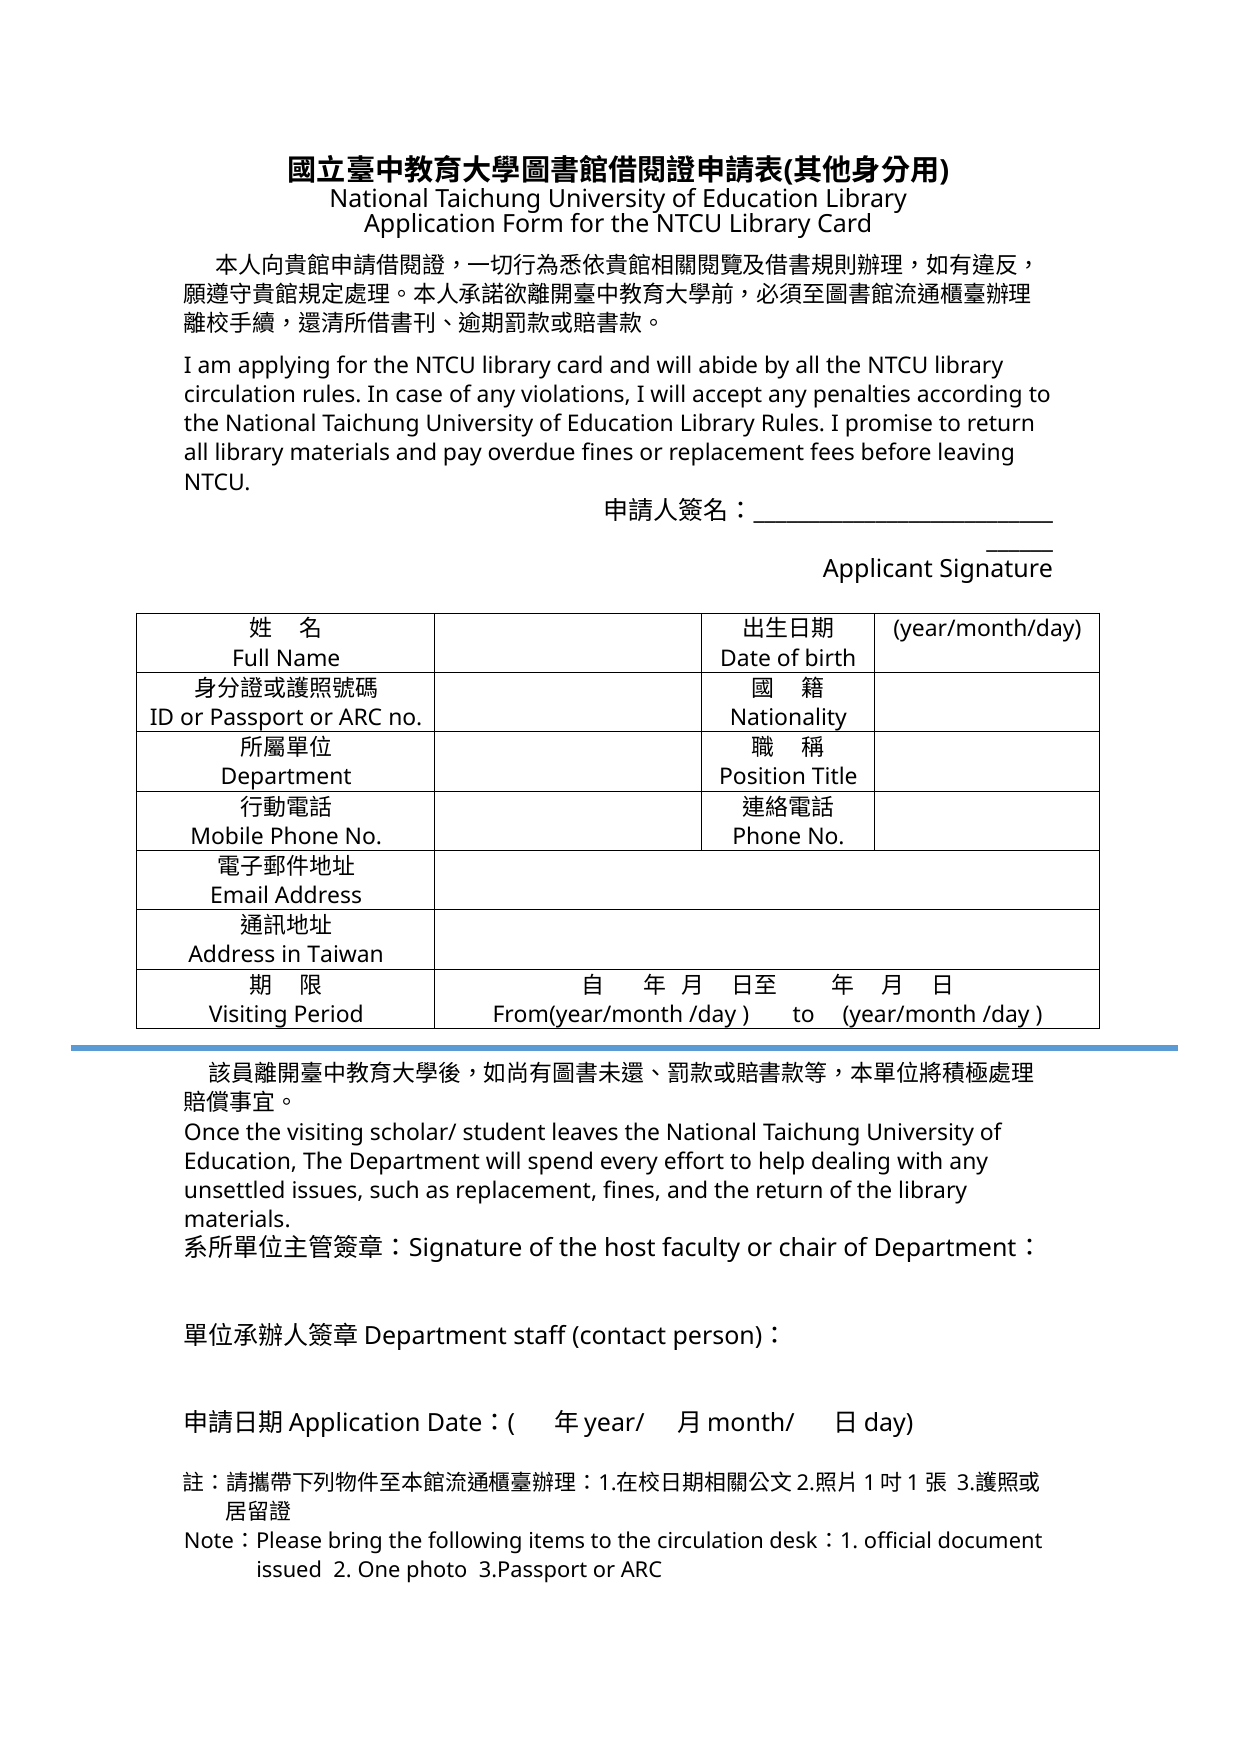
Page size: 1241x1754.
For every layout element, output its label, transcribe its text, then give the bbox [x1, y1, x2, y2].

table_cell 自 年 月 日至 年 月 日 From(year/month /day ) to (year/month /day ) [435, 970, 1099, 1028]
table_header (year/month/day) [875, 614, 1099, 672]
table_cell [435, 910, 1099, 969]
text Application Form for the NTCU Library Card [184, 212, 1053, 237]
text 國立臺中教育大學圖書館借閱證申請表(其他身分用) [184, 150, 1053, 187]
text 該員離開臺中教育大學後，如尚有圖書未還、罰款或賠書款等，本單位將積極處理賠償事宜。 [184, 1058, 1053, 1117]
table_cell [875, 732, 1099, 791]
table_cell 職 稱 Position Title [702, 732, 874, 791]
table_cell 所屬單位 Department [137, 732, 434, 791]
text 單位承辦人簽章Department staff (contact person)： [184, 1321, 1053, 1350]
text 申請人簽名：_________________________________ [184, 496, 1053, 554]
table_header [435, 614, 701, 672]
table_cell [435, 732, 701, 791]
table_cell [435, 851, 1099, 909]
table_cell 期 限 Visiting Period [137, 970, 434, 1028]
table_cell [435, 673, 701, 731]
table_cell 電子郵件地址 Email Address [137, 851, 434, 909]
table_header 姓 名 Full Name [137, 614, 434, 672]
text 註：請攜帶下列物件至本館流通櫃臺辦理：1.在校日期相關公文 2.照片1吋 1 張 3.護照或居留證 [182, 1467, 1053, 1525]
table_cell 行動電話 Mobile Phone No. [137, 792, 434, 850]
text 本人向貴館申請借閱證，一切行為悉依貴館相關閱覽及借書規則辦理，如有違反，願遵守貴館規定處理。本人承諾欲離開臺中教育大學前，必須至圖書館流通櫃臺辦理離校手續，還清所借書刊、逾期罰款或賠書款。 [184, 250, 1053, 337]
table_cell [875, 792, 1099, 850]
table_cell [435, 792, 701, 850]
text Applicant Signature [184, 554, 1053, 583]
table_header 出生日期 Date of birth [702, 614, 874, 672]
text 申請日期Application Date：( 年year/ 月month/ 日day) [184, 1408, 1053, 1437]
text Note：Please bring the following items to the circulation desk：1. official document issued 2. One photo 3.Passport or ARC [184, 1525, 1053, 1583]
table_cell 身分證或護照號碼 ID or Passport or ARC no. [137, 673, 434, 731]
table_cell 通訊地址 Address in Taiwan [137, 910, 434, 969]
table_cell 國 籍 Nationality [702, 673, 874, 731]
text National Taichung University of Education Library [184, 187, 1053, 212]
text 系所單位主管簽章：Signature of the host faculty or chair of Department： [184, 1233, 1053, 1262]
table_cell 連絡電話 Phone No. [702, 792, 874, 850]
text I am applying for the NTCU library card and will abide by all the NTCU library circulation rules. In case of any violations, I will accept any penalties according to the National Taichung University of Education Library Rules. I promise to return all library materials and pay overdue fines or replacement fees before leaving NTCU. [184, 350, 1053, 496]
table_cell [875, 673, 1099, 731]
text Once the visiting scholar/ student leaves the National Taichung University of Education, The Department will spend every effort to help dealing with any unsettled issues, such as replacement, fines, and the return of the library materials. [184, 1117, 1053, 1233]
